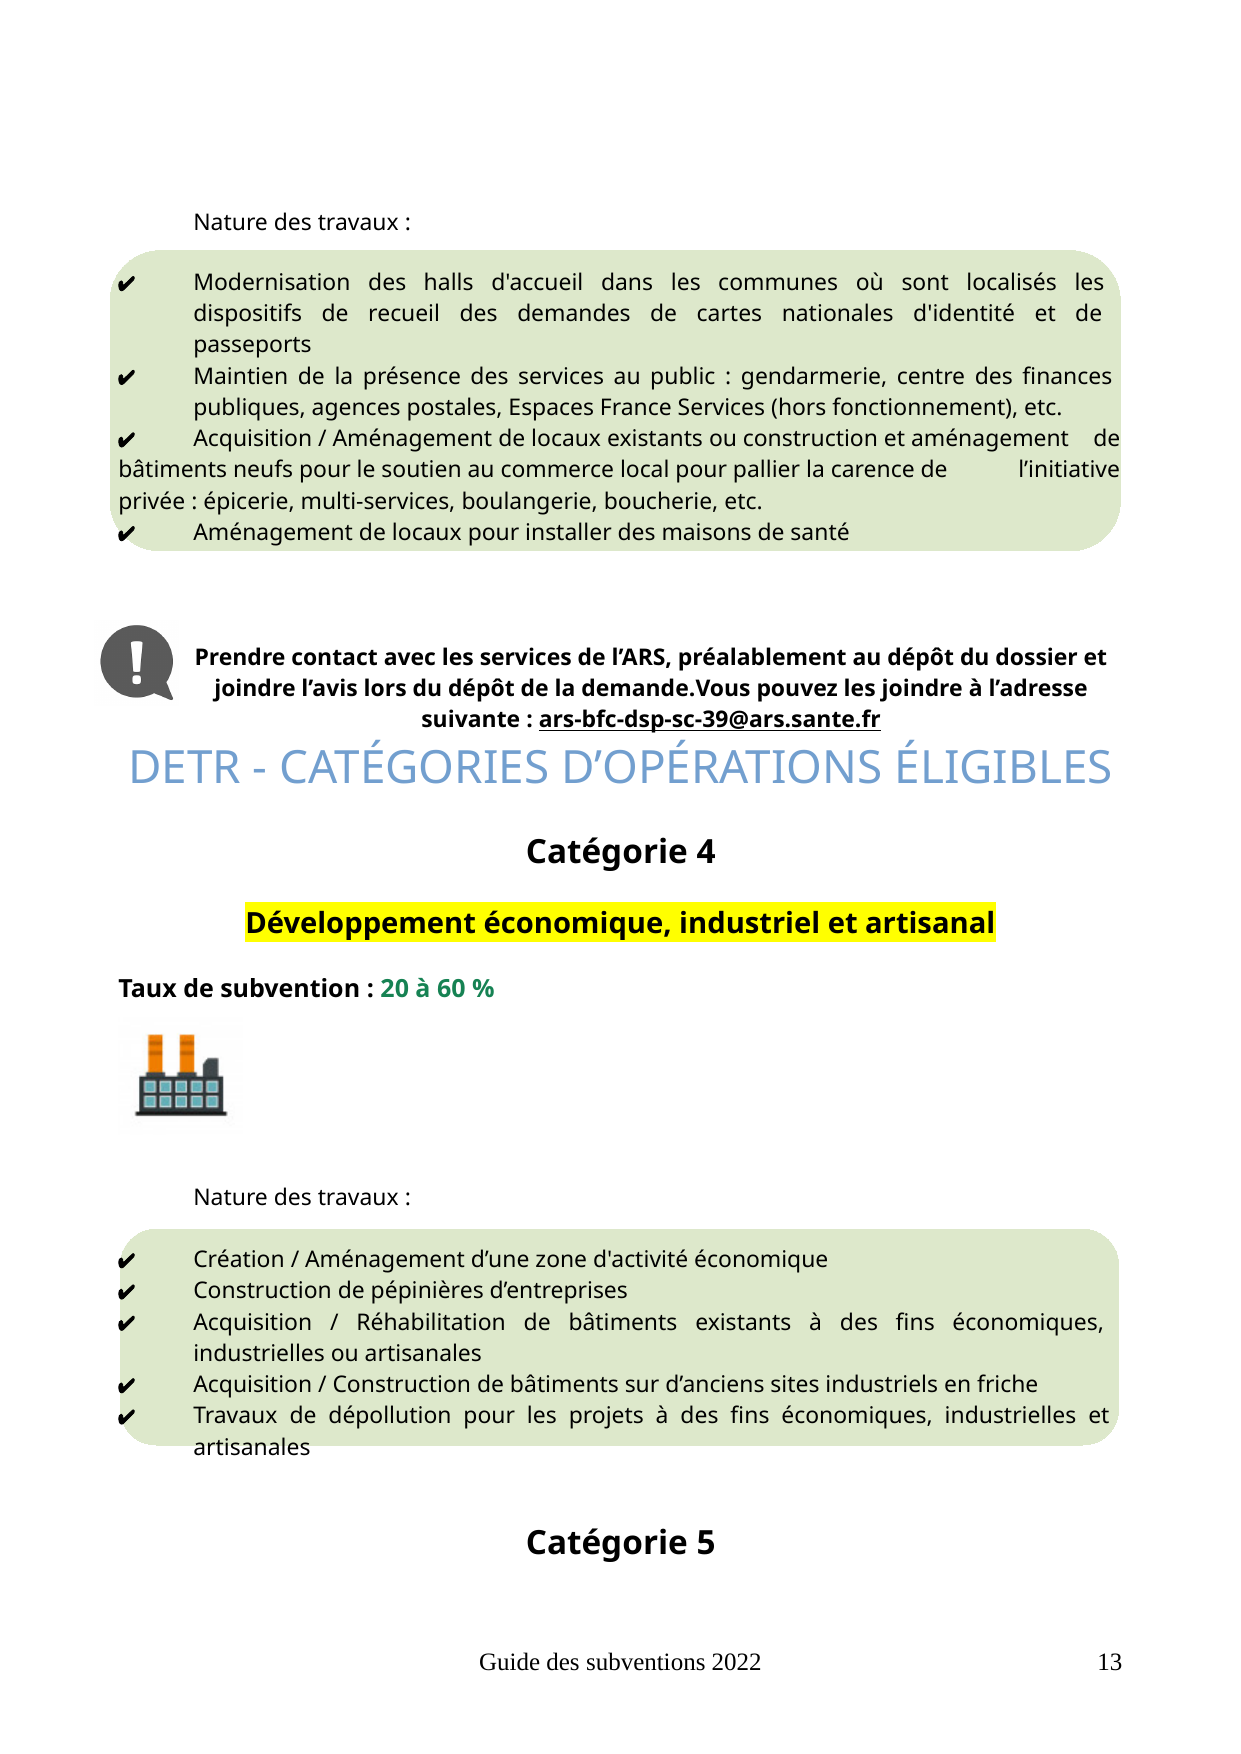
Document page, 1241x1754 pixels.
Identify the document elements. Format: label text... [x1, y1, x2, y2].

text DETR - CATÉGORIES D’OPÉRATIONS ÉLIGIBLES [118, 735, 1123, 797]
text Taux de subvention : 20 à 60 % [118, 970, 1123, 1004]
text Prendre contact avec les services de l’ARS, préalablement au dépôt du dossier et joindre l’avis lors du dépôt de la demande.Vous pouvez les joindre à l’adresse suivante : ars-bfc-dsp-sc-39@ars.sante.fr [118, 641, 1123, 735]
text Catégorie 4 [118, 828, 1123, 874]
text Catégorie 5 [118, 1519, 1123, 1564]
text Nature des travaux : [118, 206, 1123, 237]
list Travaux de dépollution pour les projets à des fins économiques, industrielles et artisanales [118, 1399, 1123, 1462]
text Développement économique, industriel et artisanal [118, 902, 1123, 942]
text Nature des travaux : [118, 1181, 1123, 1212]
picture [118, 1017, 243, 1135]
